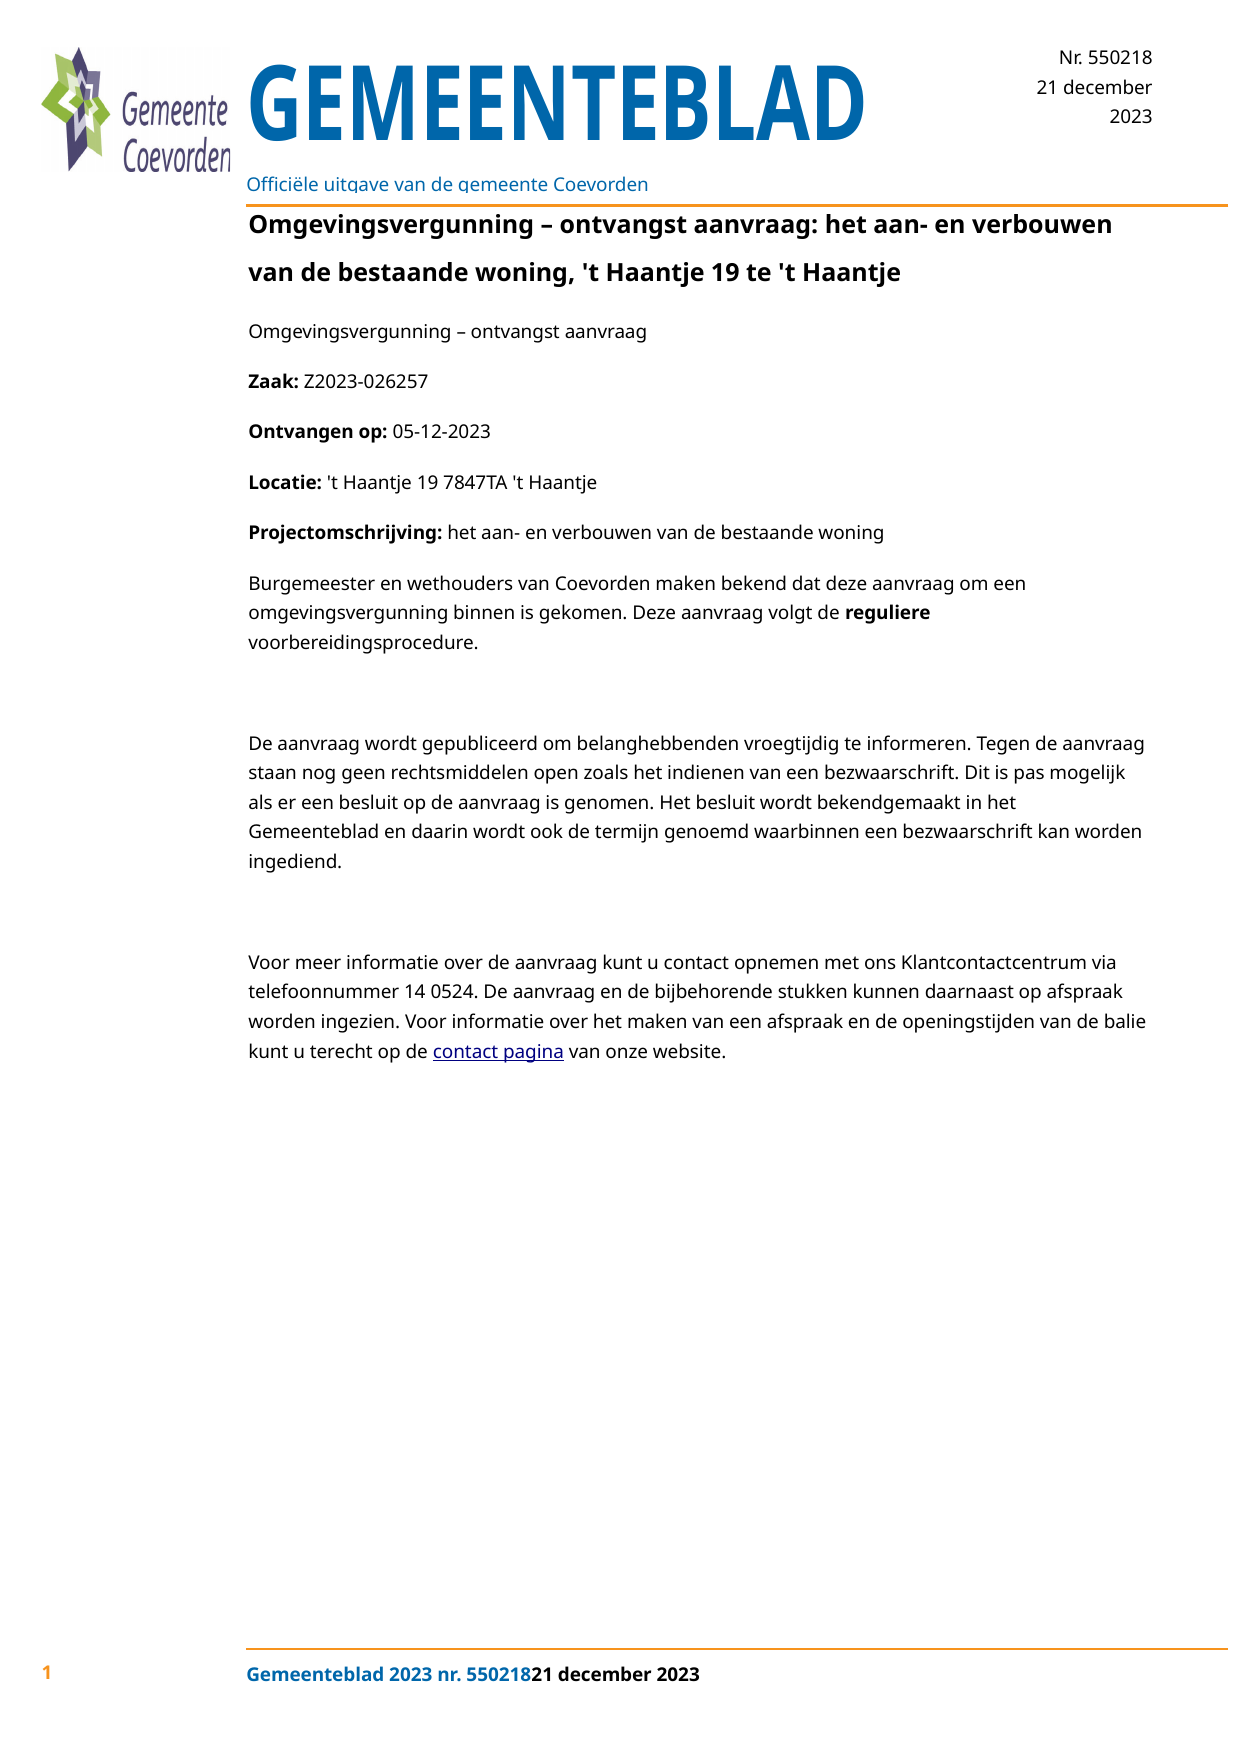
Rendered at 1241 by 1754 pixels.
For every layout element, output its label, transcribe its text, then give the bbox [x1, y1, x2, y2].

text Zaak: Z2023-026257 [248, 368, 1152, 394]
text Omgevingsvergunning – ontvangst aanvraag: het aan- en verbouwen van de bestaande woning, 't Haantje 19 te 't Haantje [248, 207, 1152, 288]
text Ontvangen op: 05-12-2023 [248, 419, 1152, 444]
text Projectomschrijving: het aan- en verbouwen van de bestaande woning [248, 519, 1152, 545]
picture [41, 47, 231, 172]
text Locatie: 't Haantje 19 7847TA 't Haantje [248, 469, 1152, 495]
text De aanvraag wordt gepubliceerd om belanghebbenden vroegtijdig te informeren. Tegen de aanvraag staan nog geen rechtsmiddelen open zoals het indienen van een bezwaarschrift. Dit is pas mogelijk als er een besluit op de aanvraag is genomen. Het besluit wordt bekendgemaakt in het Gemeenteblad en daarin wordt ook de termijn genoemd waarbinnen een bezwaarschrift kan worden ingediend. [248, 730, 1152, 874]
text Omgevingsvergunning – ontvangst aanvraag [248, 318, 1152, 344]
text Voor meer informatie over de aanvraag kunt u contact opnemen met ons Klantcontactcentrum via telefoonnummer 14 0524. De aanvraag en de bijbehorende stukken kunnen daarnaast op afspraak worden ingezien. Voor informatie over het maken van een afspraak en de openingstijden van de balie kunt u terecht op de contact pagina van onze website. [248, 949, 1152, 1064]
text Burgemeester en wethouders van Coevorden maken bekend dat deze aanvraag om een omgevingsvergunning binnen is gekomen. Deze aanvraag volgt de reguliere voorbereidingsprocedure. [248, 570, 1152, 655]
